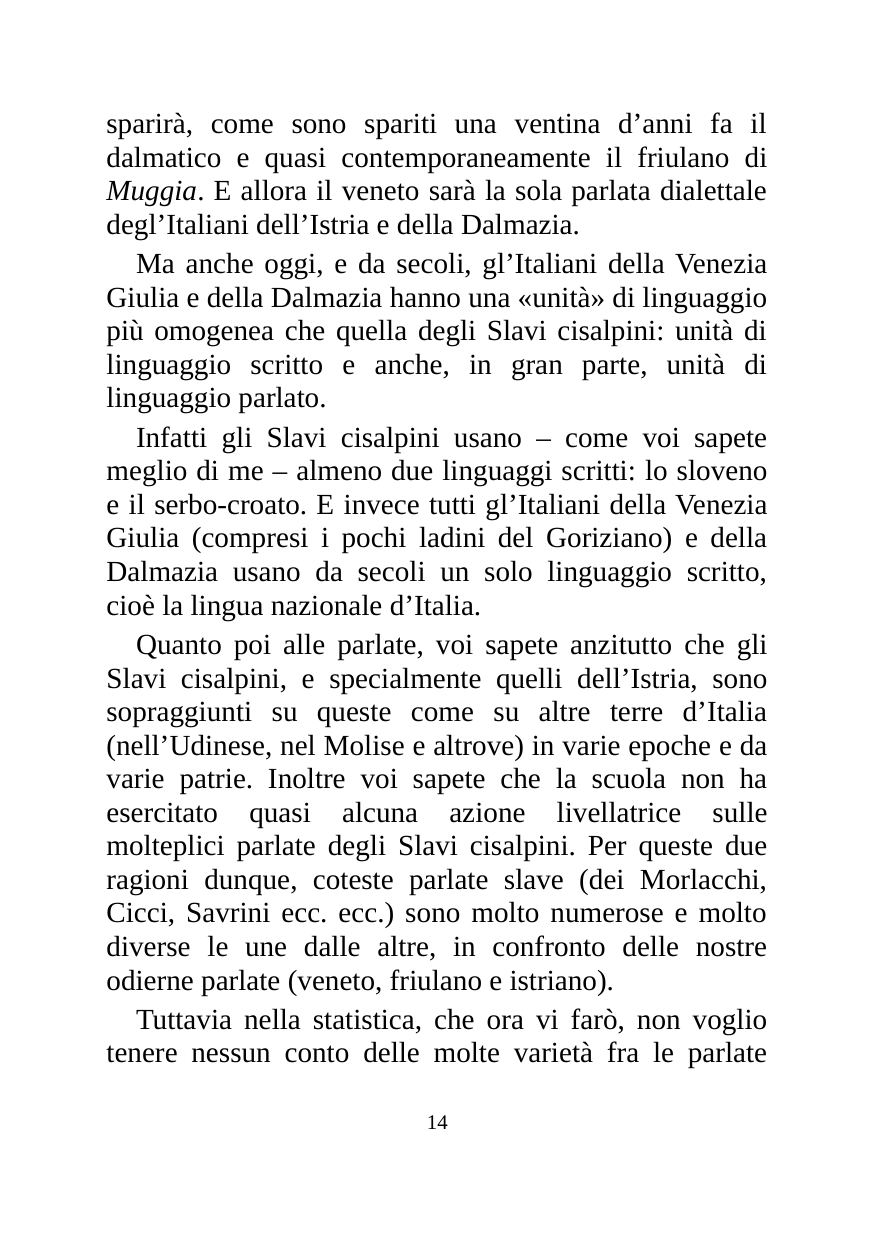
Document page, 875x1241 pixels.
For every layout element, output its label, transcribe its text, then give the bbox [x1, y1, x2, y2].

text Ma anche oggi, e da secoli, gl’Italiani della Venezia Giulia e della Dalmazia hanno una «unità» di linguaggio più omogenea che quella degli Slavi cisalpini: unità di linguaggio scritto e anche, in gran parte, unità di linguaggio parlato. [106, 246, 768, 414]
text sparirà, come sono spariti una ventina d’anni fa il dalmatico e quasi contemporaneamente il friulano di Muggia. E allora il veneto sarà la sola parlata dialettale degl’Italiani dell’Istria e della Dalmazia. [106, 106, 768, 240]
text Tuttavia nella statistica, che ora vi farò, non voglio tenere nessun conto delle molte varietà fra le parlate [106, 1002, 768, 1069]
text Infatti gli Slavi cisalpini usano – come voi sapete meglio di me – almeno due linguaggi scritti: lo sloveno e il serbo-croato. E invece tutti gl’Italiani della Venezia Giulia (compresi i pochi ladini del Goriziano) e della Dalmazia usano da secoli un solo linguaggio scritto, cioè la lingua nazionale d’Italia. [106, 420, 768, 621]
text Quanto poi alle parlate, voi sapete anzitutto che gli Slavi cisalpini, e specialmente quelli dell’Istria, sono sopraggiunti su queste come su altre terre d’Italia (nell’Udinese, nel Molise e altrove) in varie epoche e da varie patrie. Inoltre voi sapete che la scuola non ha esercitato quasi alcuna azione livellatrice sulle molteplici parlate degli Slavi cisalpini. Per queste due ragioni dunque, coteste parlate slave (dei Morlacchi, Cicci, Savrini ecc. ecc.) sono molto numerose e molto diverse le une dalle altre, in confronto delle nostre odierne parlate (veneto, friulano e istriano). [106, 627, 768, 996]
